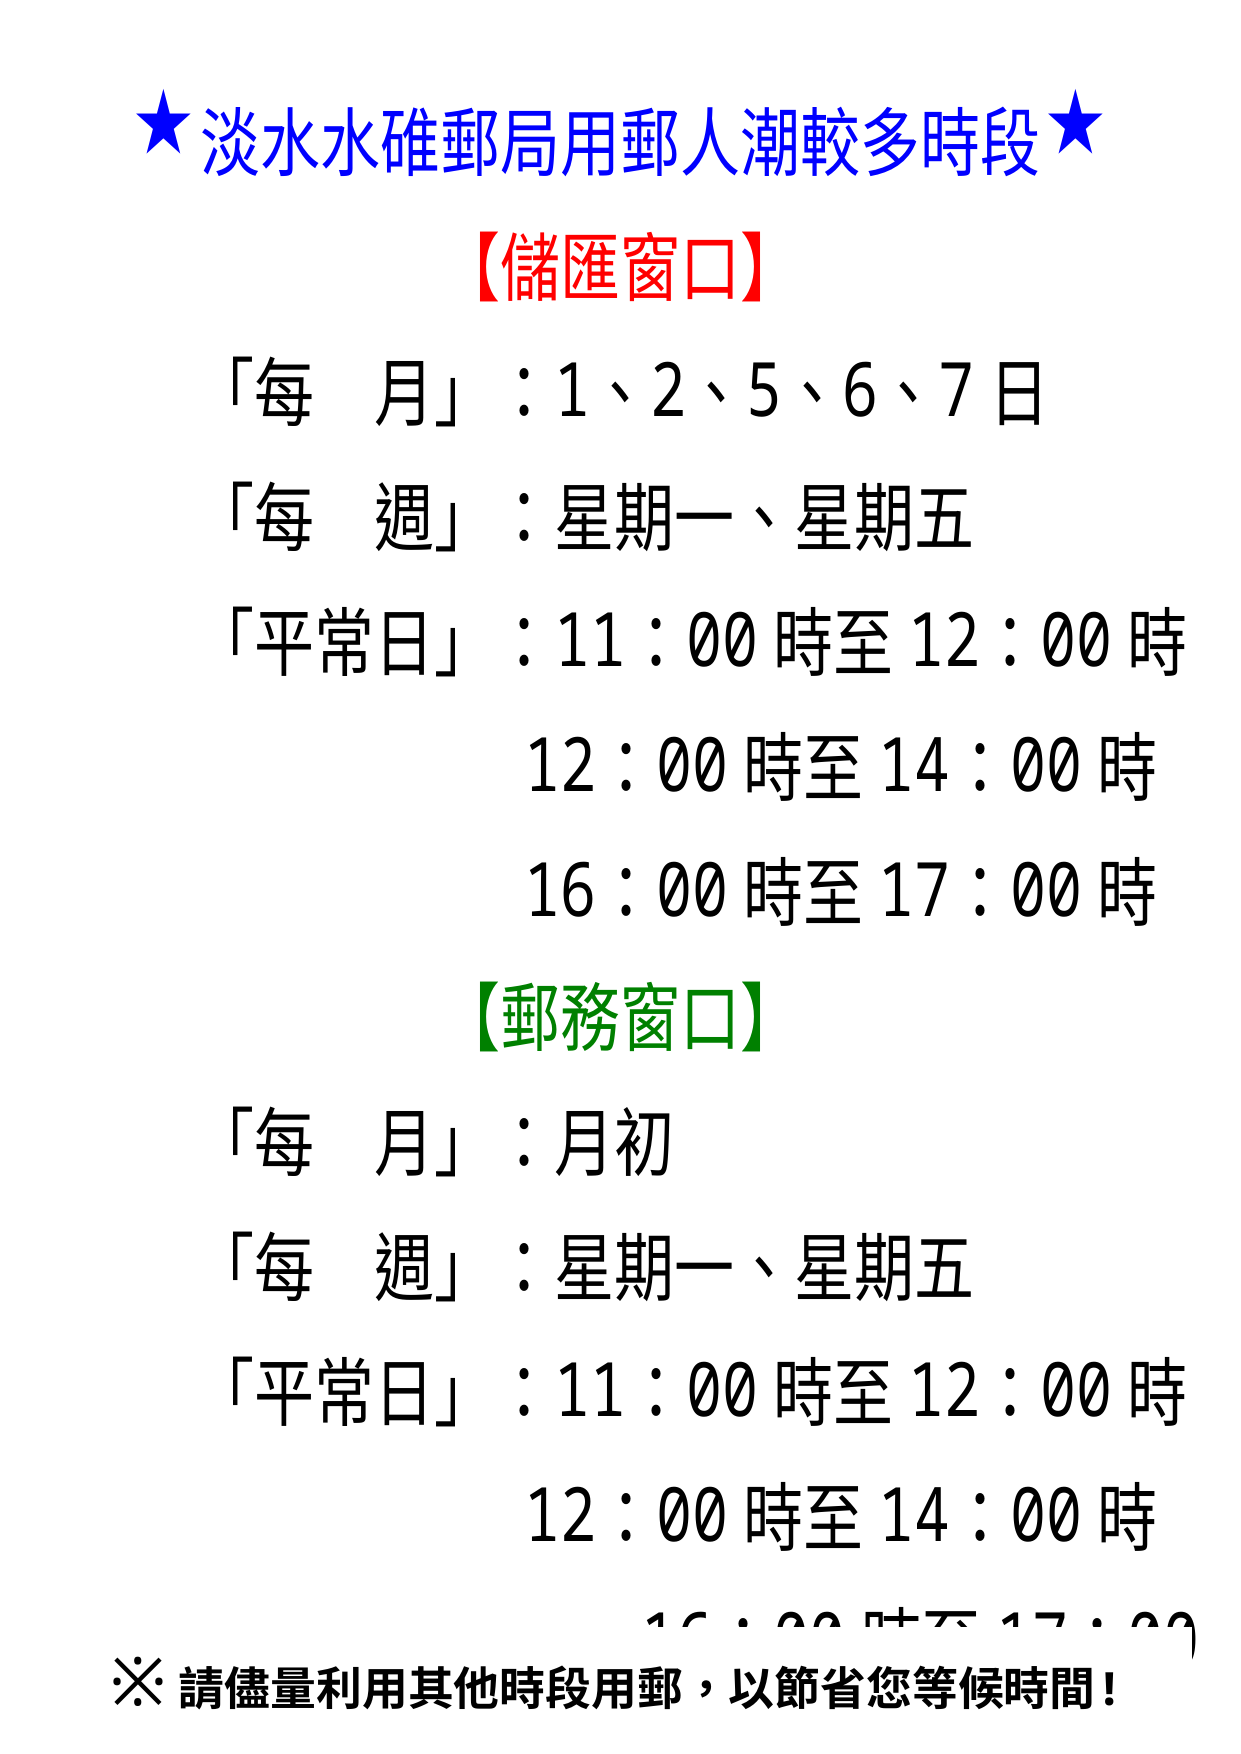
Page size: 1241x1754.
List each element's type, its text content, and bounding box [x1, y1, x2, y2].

text 12：00時至14：00時 [29, 689, 1211, 814]
text 「每 週」：星期一、星期五 [29, 1189, 1211, 1314]
text 「每 月」：月初 [29, 1064, 1211, 1189]
text 【郵務窗口】 [29, 939, 1211, 1064]
text 「平常日」：11：00時至12：00時 [29, 1314, 1211, 1439]
text 16：00時至17：00時 [29, 814, 1211, 939]
text 16：00時至17：00時 [29, 1564, 1211, 1733]
text 淡水水碓郵局用郵人潮較多時段 [29, 64, 1211, 189]
text 12：00時至14：00時 [29, 1439, 1211, 1564]
text 「每 月」：1、2、5、6、7日 [29, 314, 1211, 439]
text 【儲匯窗口】 [29, 189, 1211, 314]
text 「平常日」：11：00時至12：00時 [29, 564, 1211, 689]
text 「每 週」：星期一、星期五 [29, 439, 1211, 564]
list 請儘量利用其他時段用郵，以節省您等候時間! [44, 1634, 1177, 1725]
